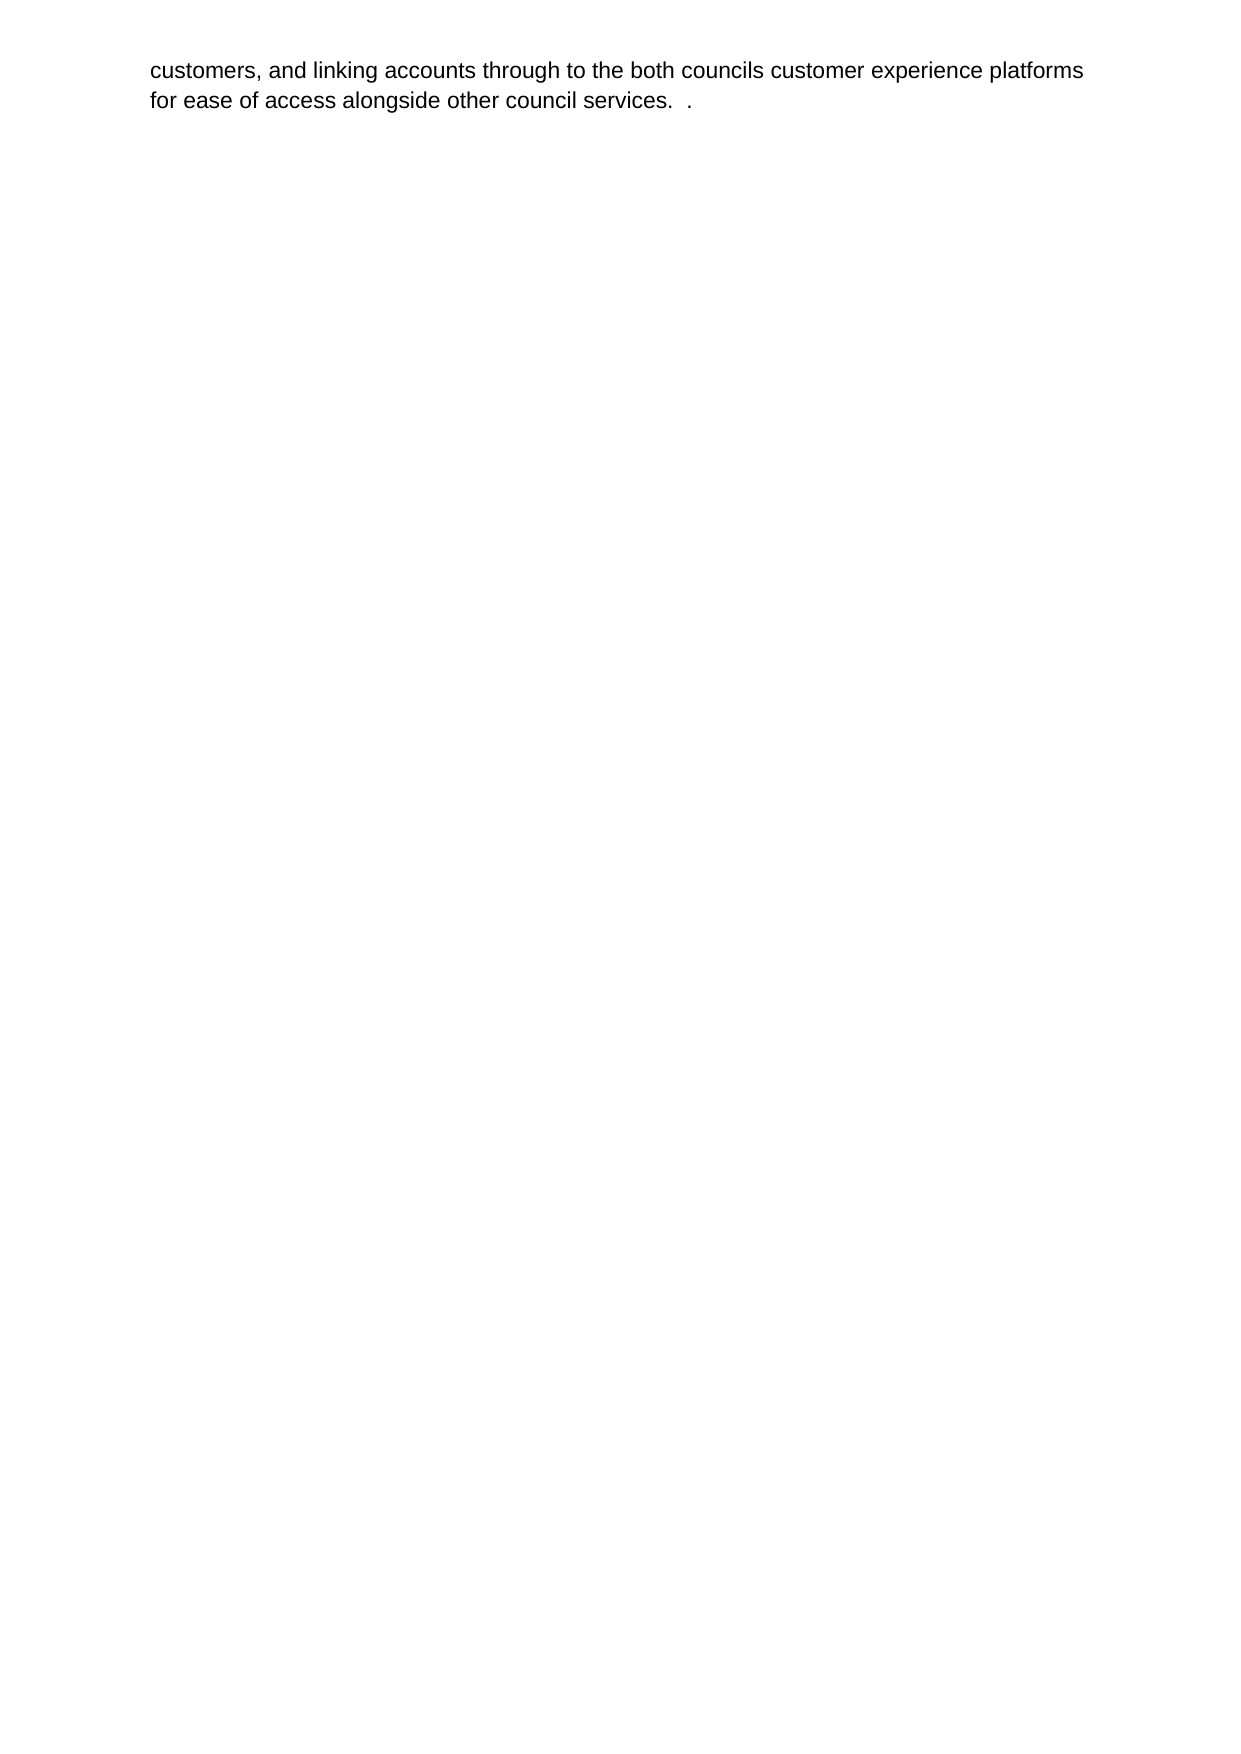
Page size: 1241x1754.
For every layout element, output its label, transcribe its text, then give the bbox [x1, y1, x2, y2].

text customers, and linking accounts through to the both councils customer experience platforms for ease of access alongside other council services. . [150, 57, 1090, 113]
